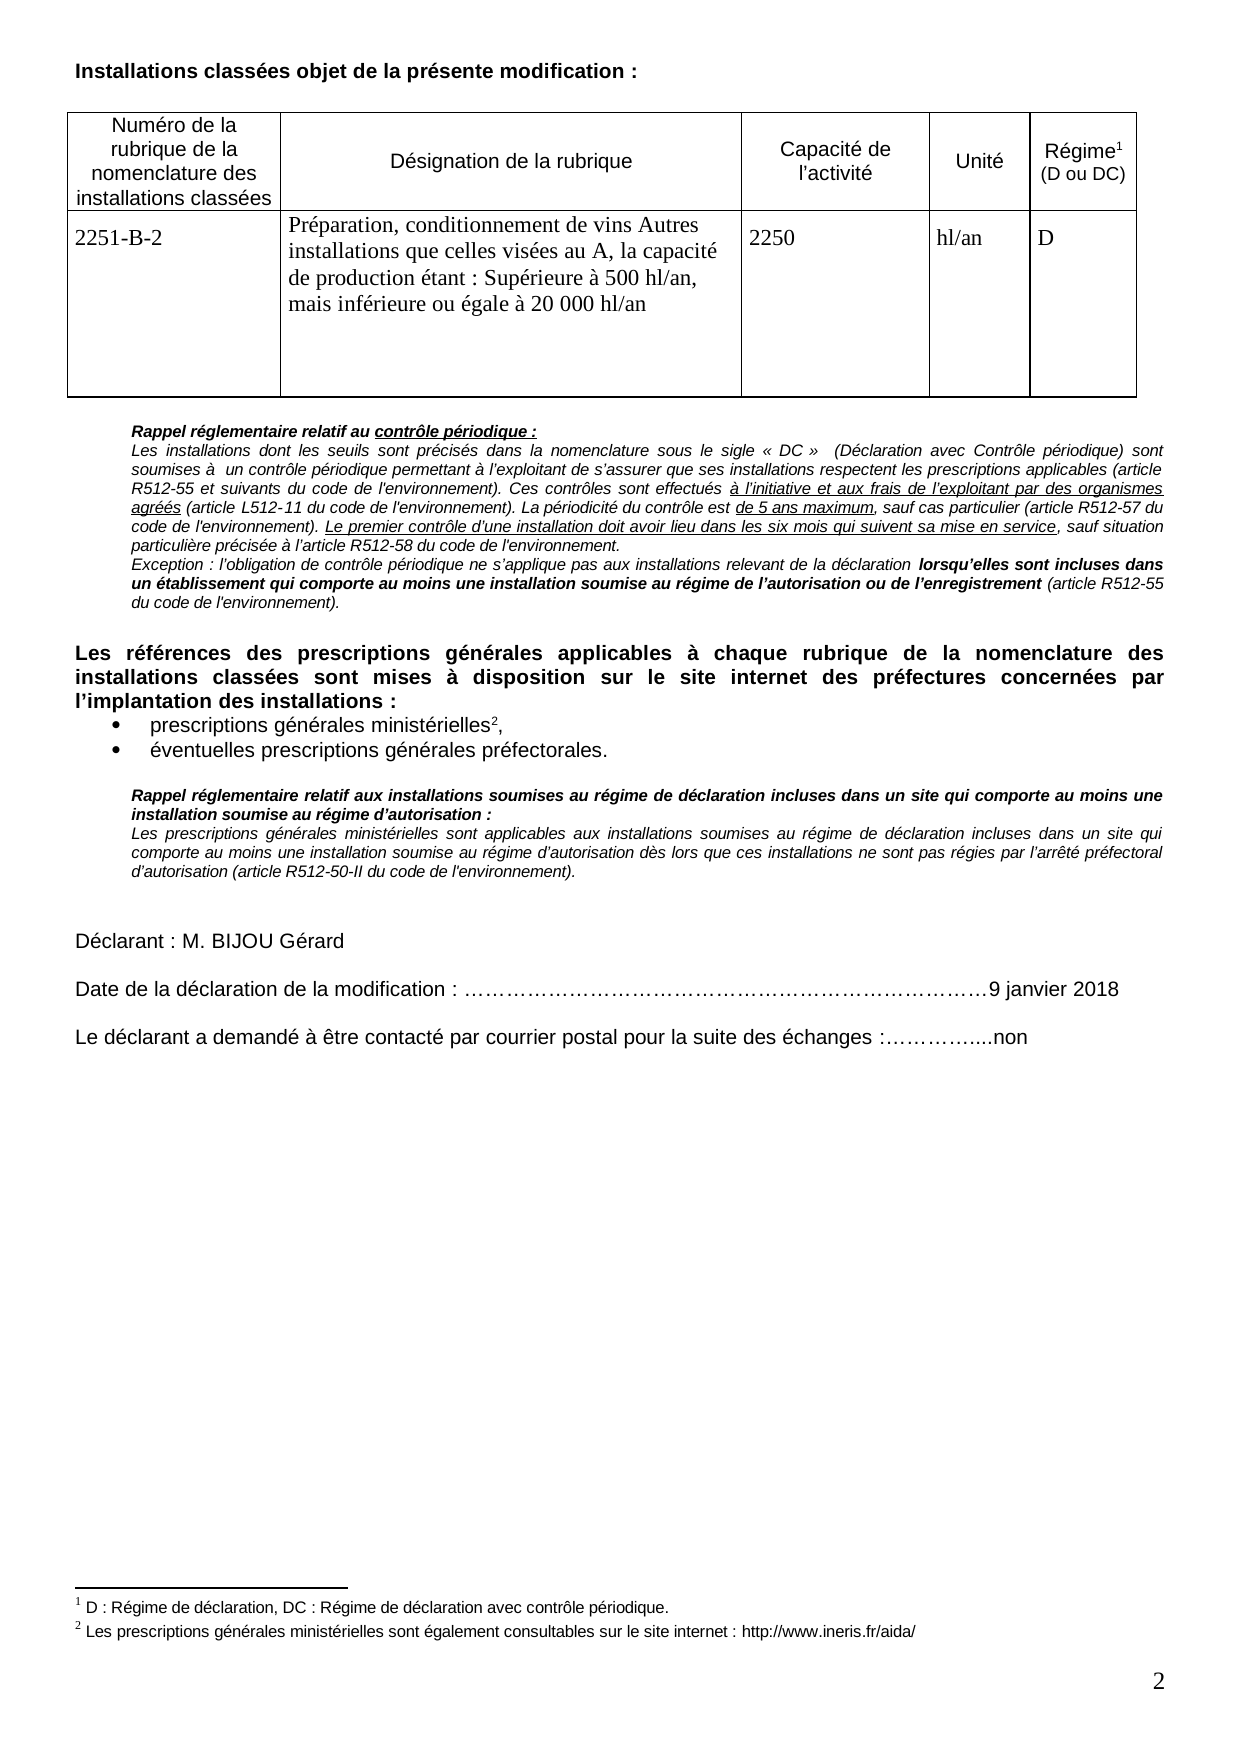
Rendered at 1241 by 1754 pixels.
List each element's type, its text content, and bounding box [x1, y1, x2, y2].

text Exception : l’obligation de contrôle périodique ne s’applique pas aux installations relevant de la déclaration lorsqu’elles sont incluses dans un établissement qui comporte au moins une installation soumise au régime de l’autorisation ou de l’enregistrement (article R512-55 du code de l'environnement). [131, 555, 1165, 612]
text Les références des prescriptions générales applicables à chaque rubrique de la nomenclature des installations classées sont mises à disposition sur le site internet des préfectures concernées par l’implantation des installations : [75, 641, 1165, 713]
table_cell 2250 [742, 211, 929, 396]
text Les installations dont les seuils sont précisés dans la nomenclature sous le sigle « DC » (Déclaration avec Contrôle périodique) sont soumises à un contrôle périodique permettant à l’exploitant de s’assurer que ses installations respectent les prescriptions applicables (article R512-55 et suivants du code de l'environnement). Ces contrôles sont effectués à l’initiative et aux frais de l’exploitant par des organismes agréés (article L512‑11 du code de l'environnement). La périodicité du contrôle est de 5 ans maximum, sauf cas particulier (article R512-57 du code de l'environnement). Le premier contrôle d’une installation doit avoir lieu dans les six mois qui suivent sa mise en service, sauf situation particulière précisée à l’article R512-58 du code de l'environnement. [131, 441, 1165, 555]
table_header Unité [930, 113, 1029, 209]
text Date de la déclaration de la modification : …………………………………………………………………9 janvier 2018 [75, 977, 1165, 1001]
text Les prescriptions générales ministérielles sont applicables aux installations soumises au régime de déclaration incluses dans un site qui comporte au moins une installation soumise au régime d’autorisation dès lors que ces installations ne sont pas régies par l’arrêté préfectoral d’autorisation (article R512-50-II du code de l'environnement). [131, 824, 1165, 881]
text Rappel réglementaire relatif aux installations soumises au régime de déclaration incluses dans un site qui comporte au moins une installation soumise au régime d’autorisation : [131, 786, 1165, 824]
table_cell D [1031, 211, 1136, 396]
table_header Capacité de l’activité [742, 113, 929, 209]
table_header Régime (D ou DC) [1031, 113, 1136, 209]
text Le déclarant a demandé à être contacté par courrier postal pour la suite des échanges :…………....non [75, 1025, 1165, 1049]
text Rappel réglementaire relatif au contrôle périodique : [131, 422, 1165, 441]
list prescriptions générales ministérielles, [112, 713, 1165, 737]
table_cell 2251-B-2 [68, 211, 280, 396]
table_cell hl/an [930, 211, 1029, 396]
text Installations classées objet de la présente modification : [75, 59, 1165, 83]
table_cell Préparation, conditionnement de vins Autres installations que celles visées au A, la capacité de production étant : Supérieure à 500 hl/an, mais inférieure ou égale à 20 000 hl/an [281, 211, 741, 396]
text Déclarant : M. BIJOU Gérard [75, 929, 1165, 953]
list éventuelles prescriptions générales préfectorales. [112, 737, 1165, 762]
list Les prescriptions générales ministérielles sont également consultables sur le site internet : http://www.ineris.fr/aida/ [75, 1618, 1165, 1642]
table_header Désignation de la rubrique [281, 113, 741, 209]
table_header Numéro de la rubrique de la nomenclature des installations classées [68, 113, 280, 209]
